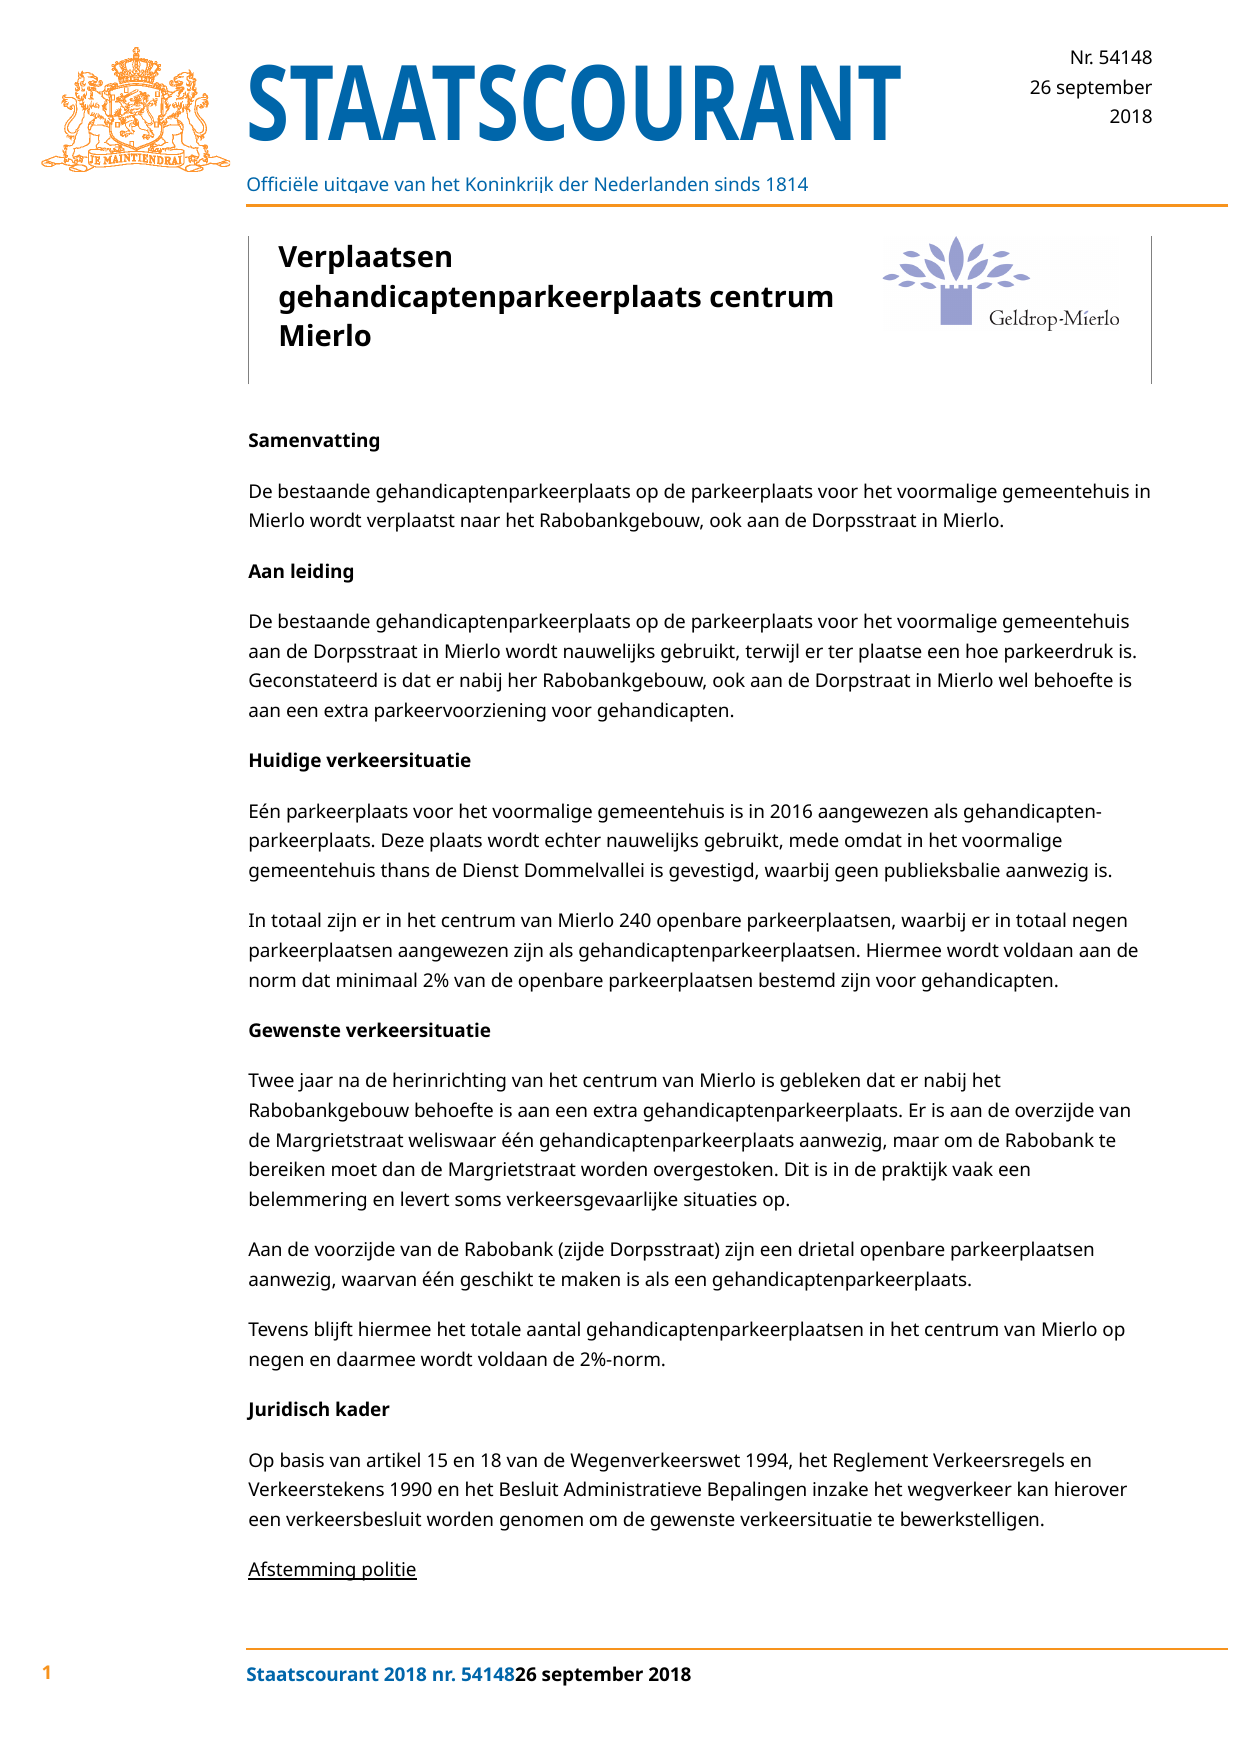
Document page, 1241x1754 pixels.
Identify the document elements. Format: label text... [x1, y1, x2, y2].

text De bestaande gehandicaptenparkeerplaats op de parkeerplaats voor het voormalige gemeentehuis in Mierlo wordt verplaatst naar het Rabobankgebouw, ook aan de Dorpsstraat in Mierlo. [248, 478, 1152, 533]
text Tevens blijft hiermee het totale aantal gehandicaptenparkeerplaatsen in het centrum van Mierlo op negen en daarmee wordt voldaan de 2%-norm. [248, 1316, 1152, 1372]
text Samenvatting [248, 428, 1152, 453]
text Op basis van artikel 15 en 18 van de Wegenverkeerswet 1994, het Reglement Verkeersregels en Verkeerstekens 1990 en het Besluit Administratieve Bepalingen inzake het wegverkeer kan hierover een verkeersbesluit worden genomen om de gewenste verkeersituatie te bewerkstelligen. [248, 1447, 1152, 1532]
table_header Verplaatsen gehandicaptenparkeerplaats centrum Mierlo [249, 236, 850, 384]
text Afstemming politie [248, 1556, 1152, 1582]
text Twee jaar na de herinrichting van het centrum van Mierlo is gebleken dat er nabij het Rabobankgebouw behoefte is aan een extra gehandicaptenparkeerplaats. Er is aan de overzijde van de Margrietstraat weliswaar één gehandicaptenparkeerplaats aanwezig, maar om de Rabobank te bereiken moet dan de Margrietstraat worden overgestoken. Dit is in de praktijk vaak een belemmering en levert soms verkeersgevaarlijke situaties op. [248, 1068, 1152, 1212]
table_header [850, 236, 1151, 384]
text Aan leiding [248, 558, 1152, 584]
text De bestaande gehandicaptenparkeerplaats op de parkeerplaats voor het voormalige gemeentehuis aan de Dorpsstraat in Mierlo wordt nauwelijks gebruikt, terwijl er ter plaatse een hoe parkeerdruk is. Geconstateerd is dat er nabij her Rabobankgebouw, ook aan de Dorpstraat in Mierlo wel behoefte is aan een extra parkeervoorziening voor gehandicapten. [248, 608, 1152, 723]
text Aan de voorzijde van de Rabobank (zijde Dorpsstraat) zijn een drietal openbare parkeerplaatsen aanwezig, waarvan één geschikt te maken is als een gehandicaptenparkeerplaats. [248, 1236, 1152, 1292]
text In totaal zijn er in het centrum van Mierlo 240 openbare parkeerplaatsen, waarbij er in totaal negen parkeerplaatsen aangewezen zijn als gehandicaptenparkeerplaatsen. Hiermee wordt voldaan aan de norm dat minimaal 2% van de openbare parkeerplaatsen bestemd zijn voor gehandicapten. [248, 908, 1152, 992]
text Huidige verkeersituatie [248, 748, 1152, 773]
text Eén parkeerplaats voor het voormalige gemeentehuis is in 2016 aangewezen als gehandicapten-parkeerplaats. Deze plaats wordt echter nauwelijks gebruikt, mede omdat in het voormalige gemeentehuis thans de Dienst Dommelvallei is gevestigd, waarbij geen publieksbalie aanwezig is. [248, 798, 1152, 883]
picture [41, 47, 231, 172]
text Juridisch kader [248, 1396, 1152, 1422]
picture [882, 236, 1119, 331]
text Gewenste verkeersituatie [248, 1017, 1152, 1043]
